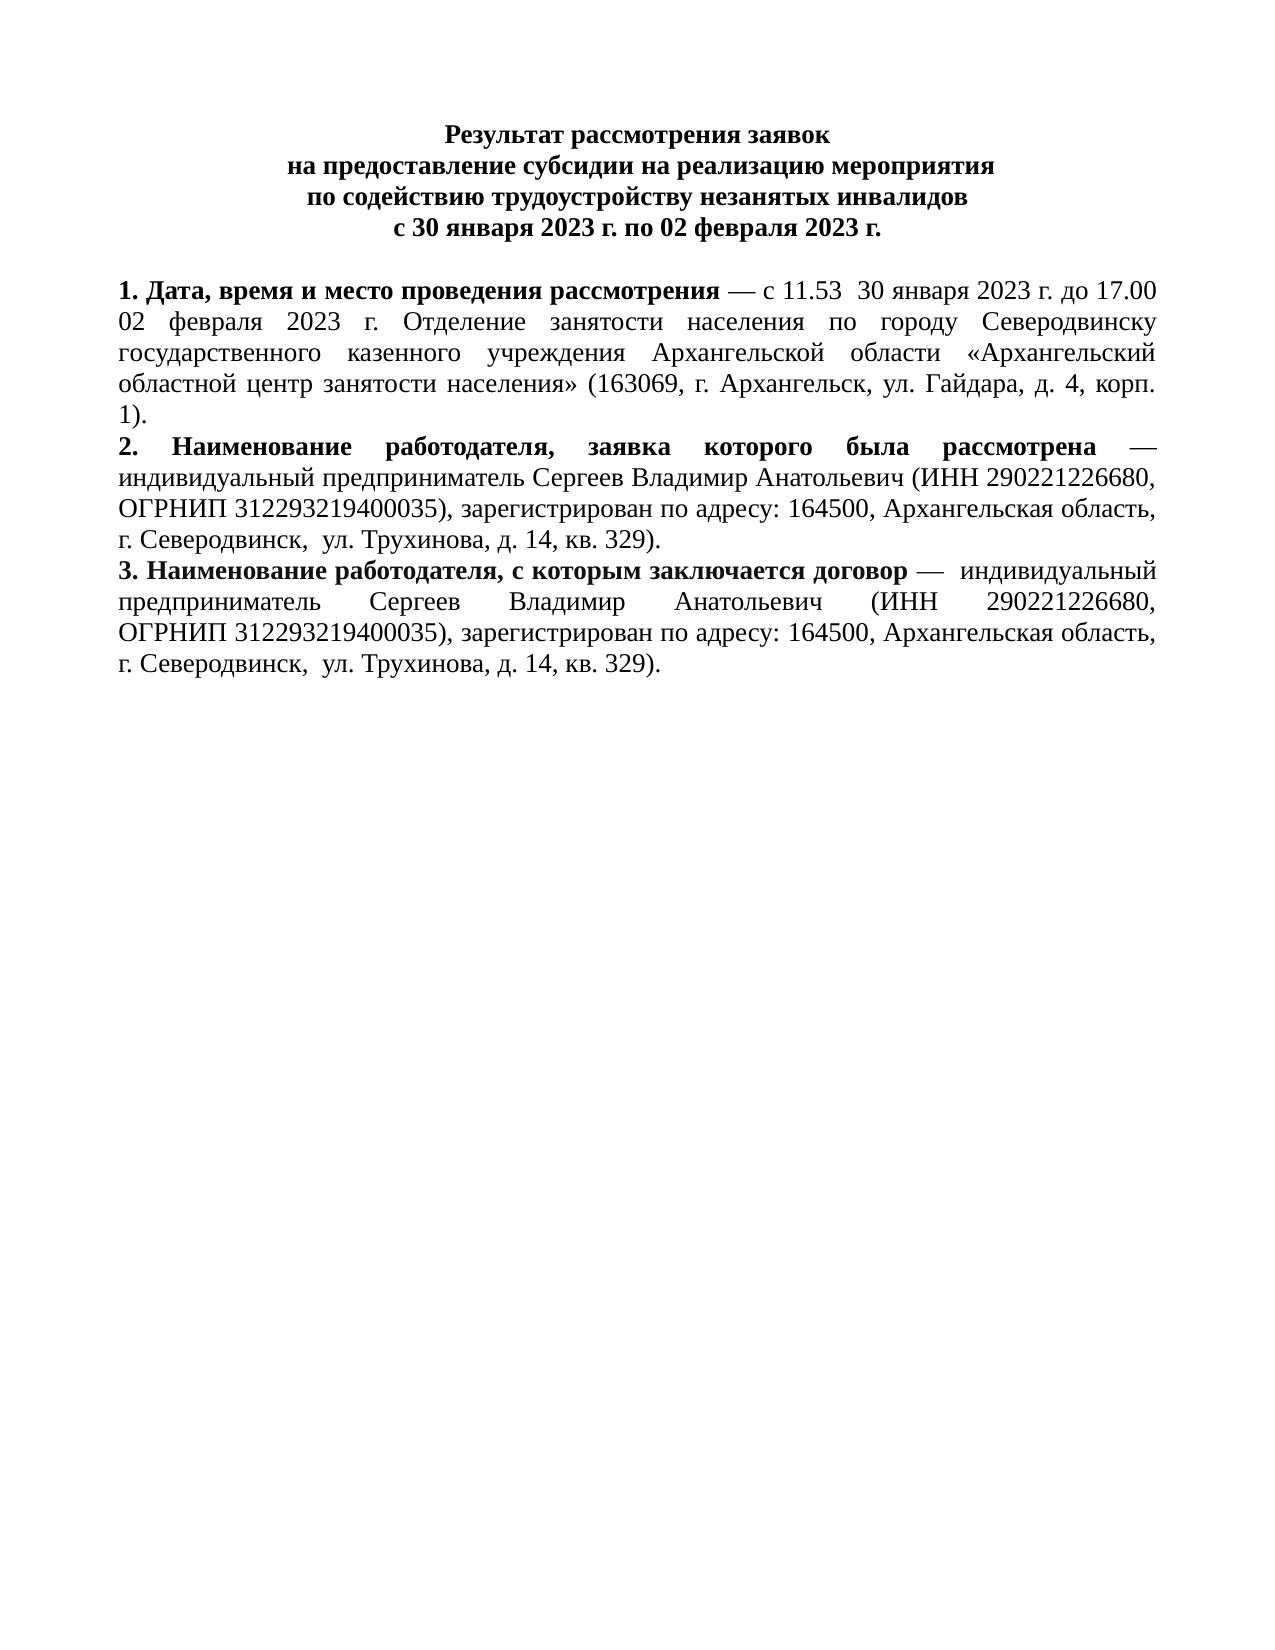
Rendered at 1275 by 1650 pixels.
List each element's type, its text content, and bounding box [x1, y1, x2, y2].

text 1. Дата, время и место проведения рассмотрения — с 11.53 30 января 2023 г. до 17.00 02 февраля 2023 г. Отделение занятости населения по городу Северодвинску государственного казенного учреждения Архангельской области «Архангельский областной центр занятости населения» (163069, г. Архангельск, ул. Гайдара, д. 4, корп. 1). [118, 274, 1157, 429]
text по содействию трудоустройству незанятых инвалидов [118, 180, 1157, 212]
text Результат рассмотрения заявок [118, 118, 1157, 149]
text 2. Наименование работодателя, заявка которого была рассмотрена — индивидуальный предприниматель Сергеев Владимир Анатольевич (ИНН 290221226680, ОГРНИП 312293219400035), зарегистрирован по адресу: 164500, Архангельская область, г. Северодвинск, ул. Трухинова, д. 14, кв. 329). [118, 429, 1157, 554]
text с 30 января 2023 г. по 02 февраля 2023 г. [118, 212, 1157, 243]
text 3. Наименование работодателя, с которым заключается договор — индивидуальный предприниматель Сергеев Владимир Анатольевич (ИНН 290221226680, ОГРНИП 312293219400035), зарегистрирован по адресу: 164500, Архангельская область, г. Северодвинск, ул. Трухинова, д. 14, кв. 329). [118, 554, 1157, 679]
text на предоставление субсидии на реализацию мероприятия [118, 149, 1157, 180]
